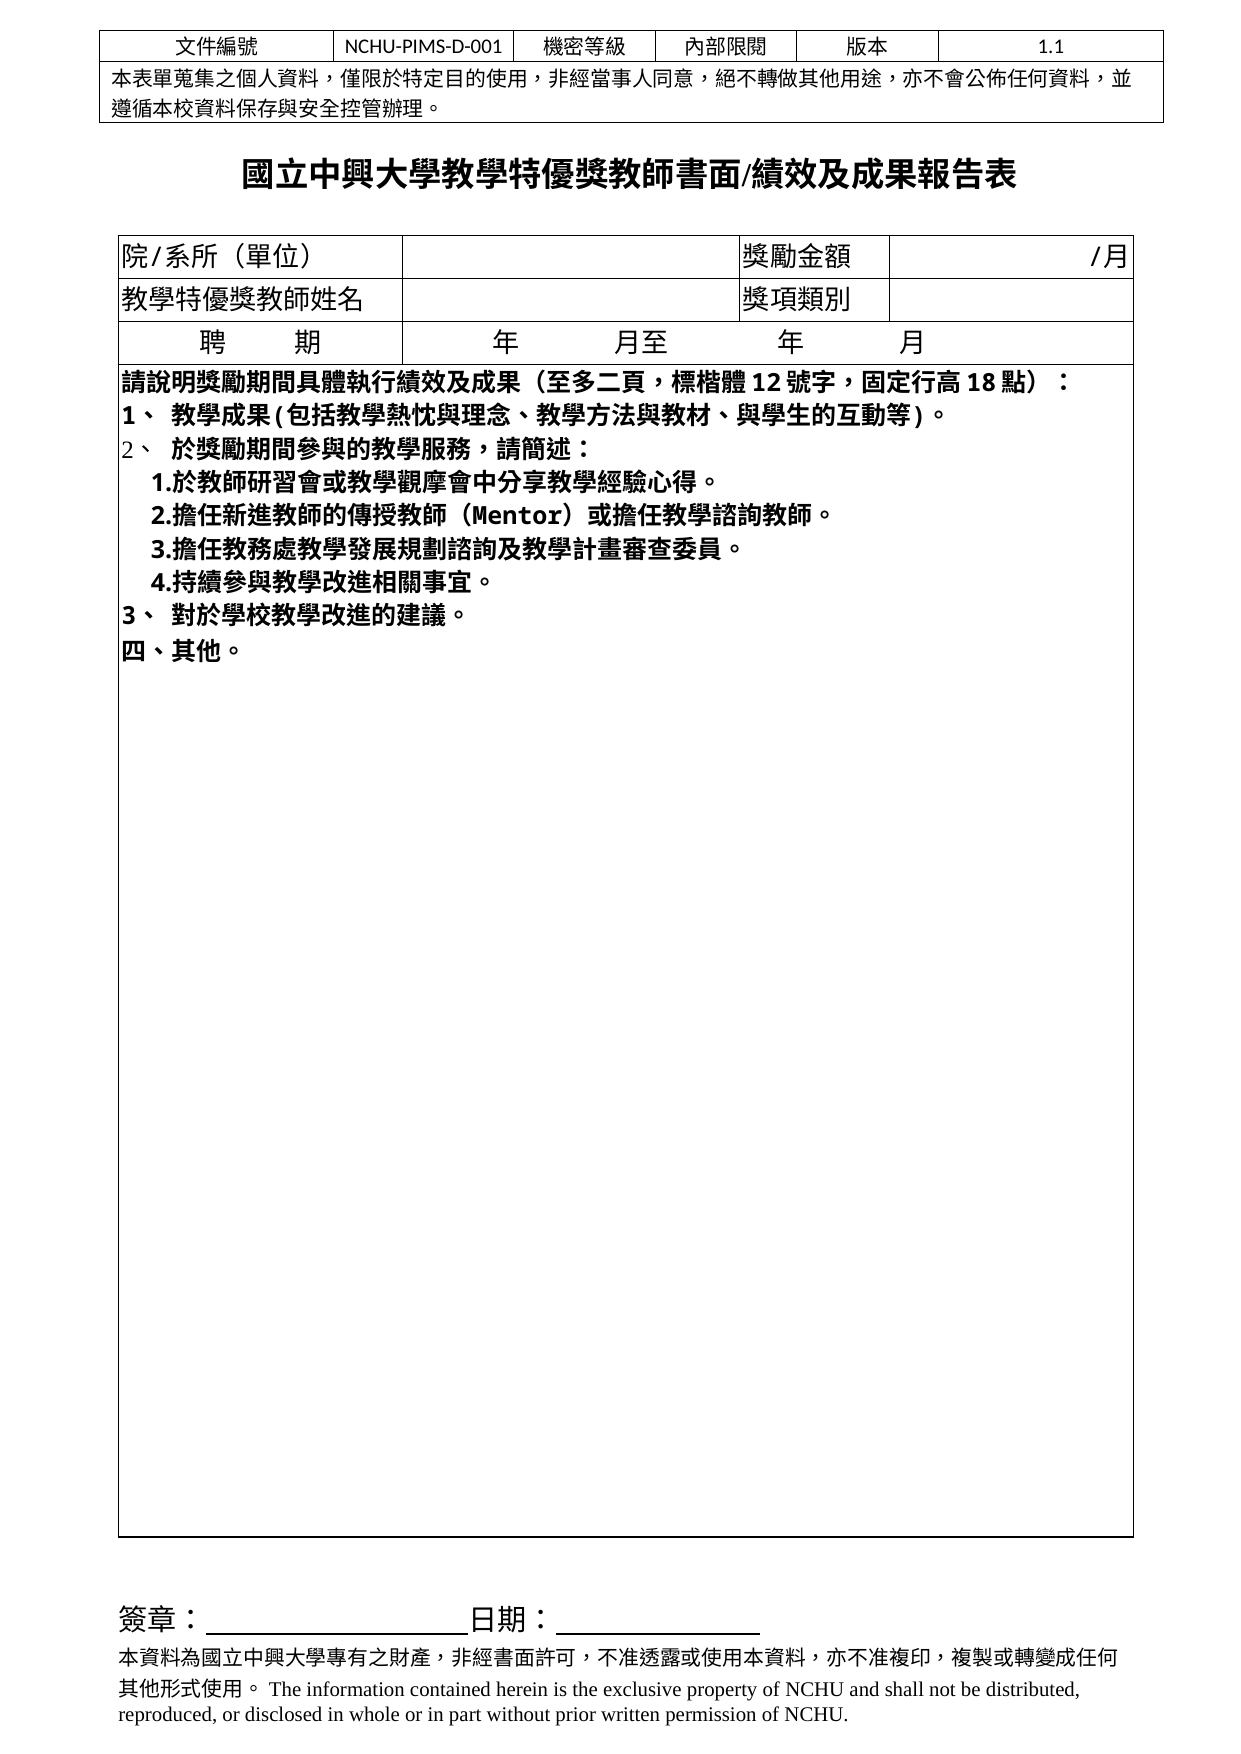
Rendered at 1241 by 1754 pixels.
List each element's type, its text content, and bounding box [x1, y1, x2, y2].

text 國立中興大學教學特優獎教師書面/績效及成果報告表 [118, 147, 1122, 204]
table_cell 教學特優獎教師姓名 [119, 279, 402, 321]
table_cell 獎項類別 [740, 279, 889, 321]
table_header /月 [890, 236, 1133, 278]
table_cell 年 月至 年 月 [403, 322, 1133, 364]
table_cell 請說明獎勵期間具體執行績效及成果（至多二頁，標楷體12號字，固定行高18點）： 教學成果(包括教學熱忱與理念、教學方法與教材、與學生的互動等)。 於獎勵期間參與的教學服務，請簡述： 1.於教師研習會或教學觀摩會中分享教學經驗心得。 2.擔任新進教師的傳授教師（Mentor）或擔任教學諮詢教師。 3.擔任教務處教學發展規劃諮詢及教學計畫審查委員。 4.持續參與教學改進相關事宜。 對於學校教學改進的建議。 四、其他。 [119, 365, 1133, 1536]
text 簽章： 日期： [118, 1604, 1122, 1637]
table_header 獎勵金額 [740, 236, 889, 278]
table_header 院/系所（單位） [119, 236, 402, 278]
table_cell [890, 279, 1133, 321]
table_cell 聘 期 [119, 322, 402, 364]
table_cell [403, 279, 739, 321]
table_header [403, 236, 739, 278]
